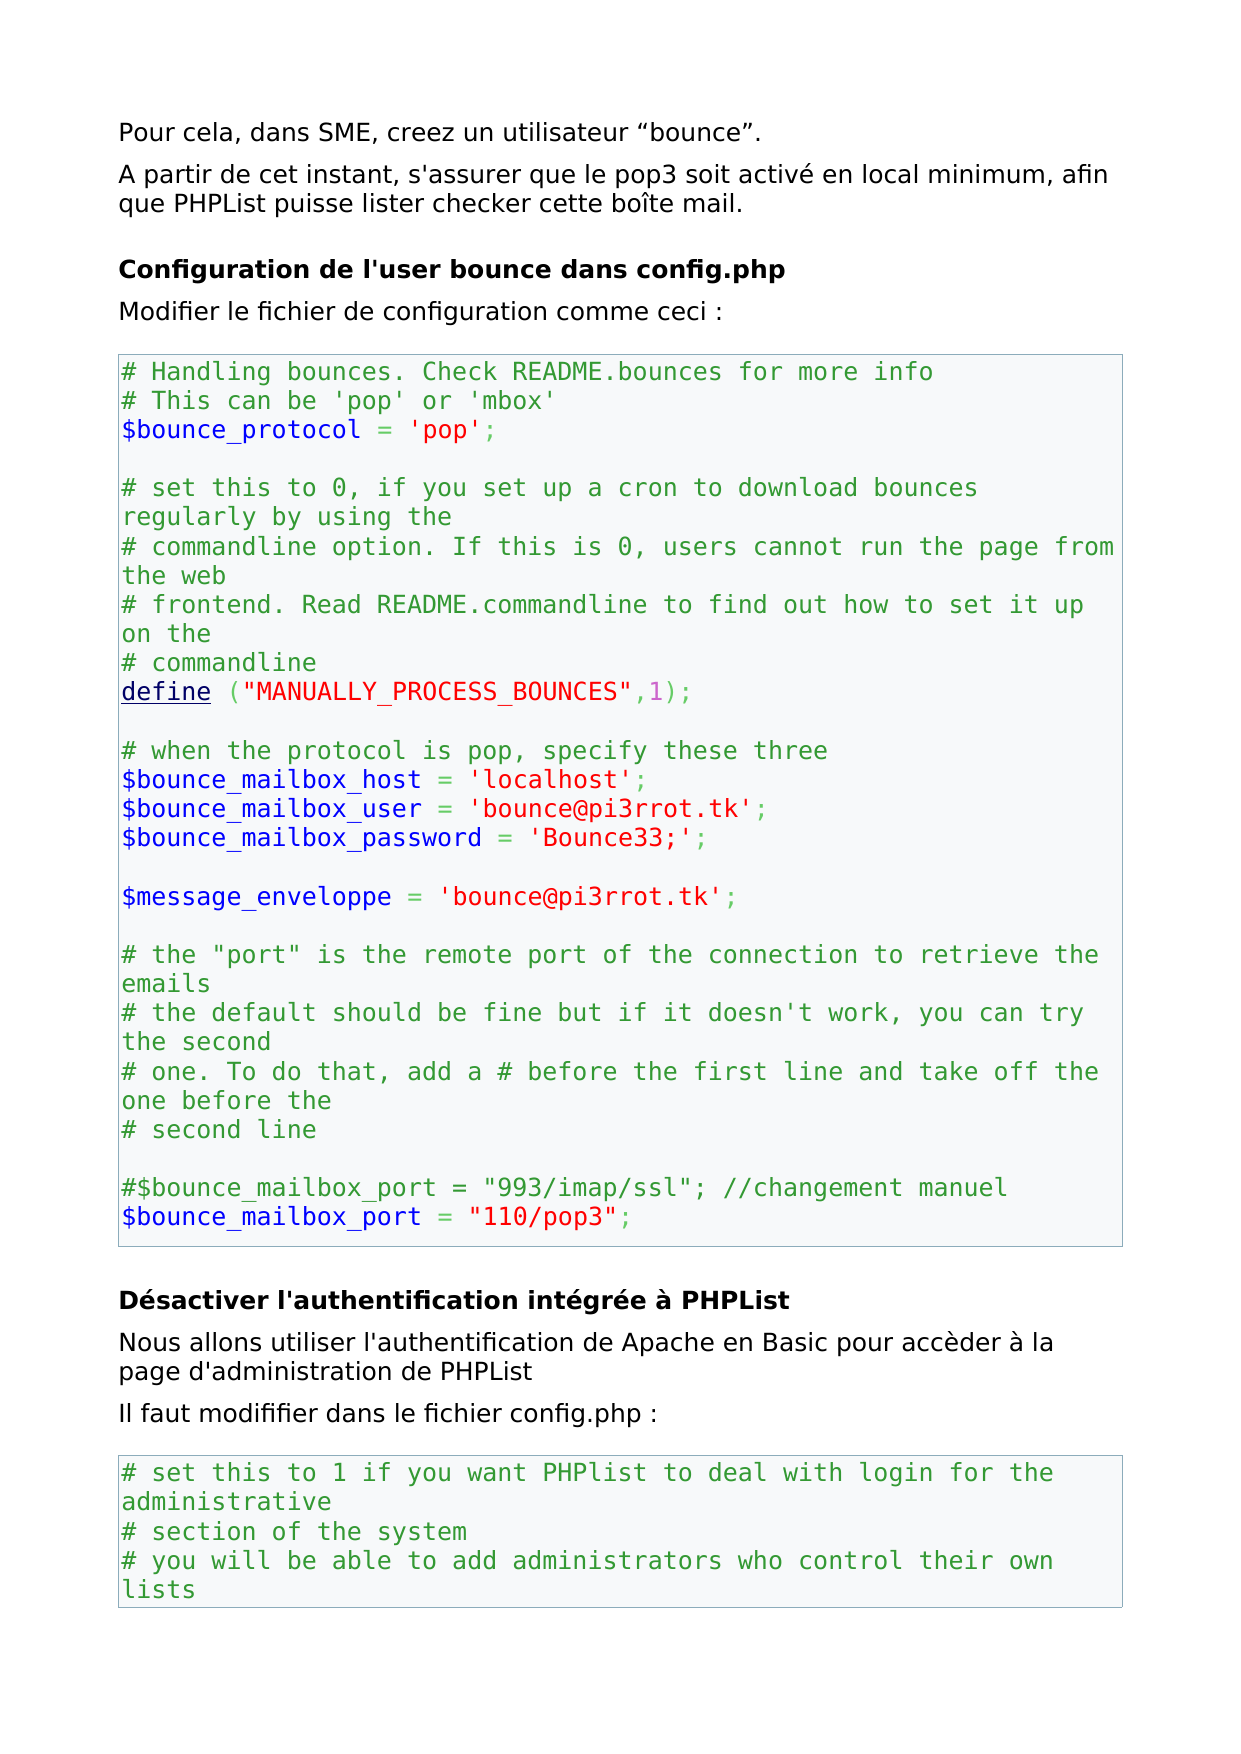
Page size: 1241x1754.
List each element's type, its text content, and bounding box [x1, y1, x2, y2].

text Nous allons utiliser l'authentification de Apache en Basic pour accèder à la page d'administration de PHPList [118, 1328, 1122, 1386]
text Il faut modififier dans le fichier config.php : [118, 1399, 1122, 1428]
text A partir de cet instant, s'assurer que le pop3 soit activé en local minimum, afin que PHPList puisse lister checker cette boîte mail. [118, 160, 1122, 218]
text Modifier le fichier de configuration comme ceci : [118, 297, 1122, 326]
subtitle Configuration de l'user bounce dans config.php [118, 256, 1122, 285]
text Pour cela, dans SME, creez un utilisateur “bounce”. [118, 118, 1122, 147]
subtitle Désactiver l'authentification intégrée à PHPList [118, 1286, 1122, 1316]
table_header # set this to 1 if you want PHPlist to deal with login for the administrative # section of the system # you will be able to add administrators who control their own lists [119, 1456, 1122, 1607]
table_header # Handling bounces. Check README.bounces for more info # This can be 'pop' or 'mbox' $bounce_protocol = 'pop'; # set this to 0, if you set up a cron to download bounces regularly by using the # commandline option. If this is 0, users cannot run the page from the web # frontend. Read README.commandline to find out how to set it up on the # commandline define ("MANUALLY_PROCESS_BOUNCES",1); # when the protocol is pop, specify these three $bounce_mailbox_host = 'localhost'; $bounce_mailbox_user = 'bounce@pi3rrot.tk'; $bounce_mailbox_password = 'Bounce33;'; $message_enveloppe = 'bounce@pi3rrot.tk'; # the "port" is the remote port of the connection to retrieve the emails # the default should be fine but if it doesn't work, you can try the second # one. To do that, add a # before the first line and take off the one before the # second line #$bounce_mailbox_port = "993/imap/ssl"; //changement manuel $bounce_mailbox_port = "110/pop3"; [119, 355, 1122, 1246]
